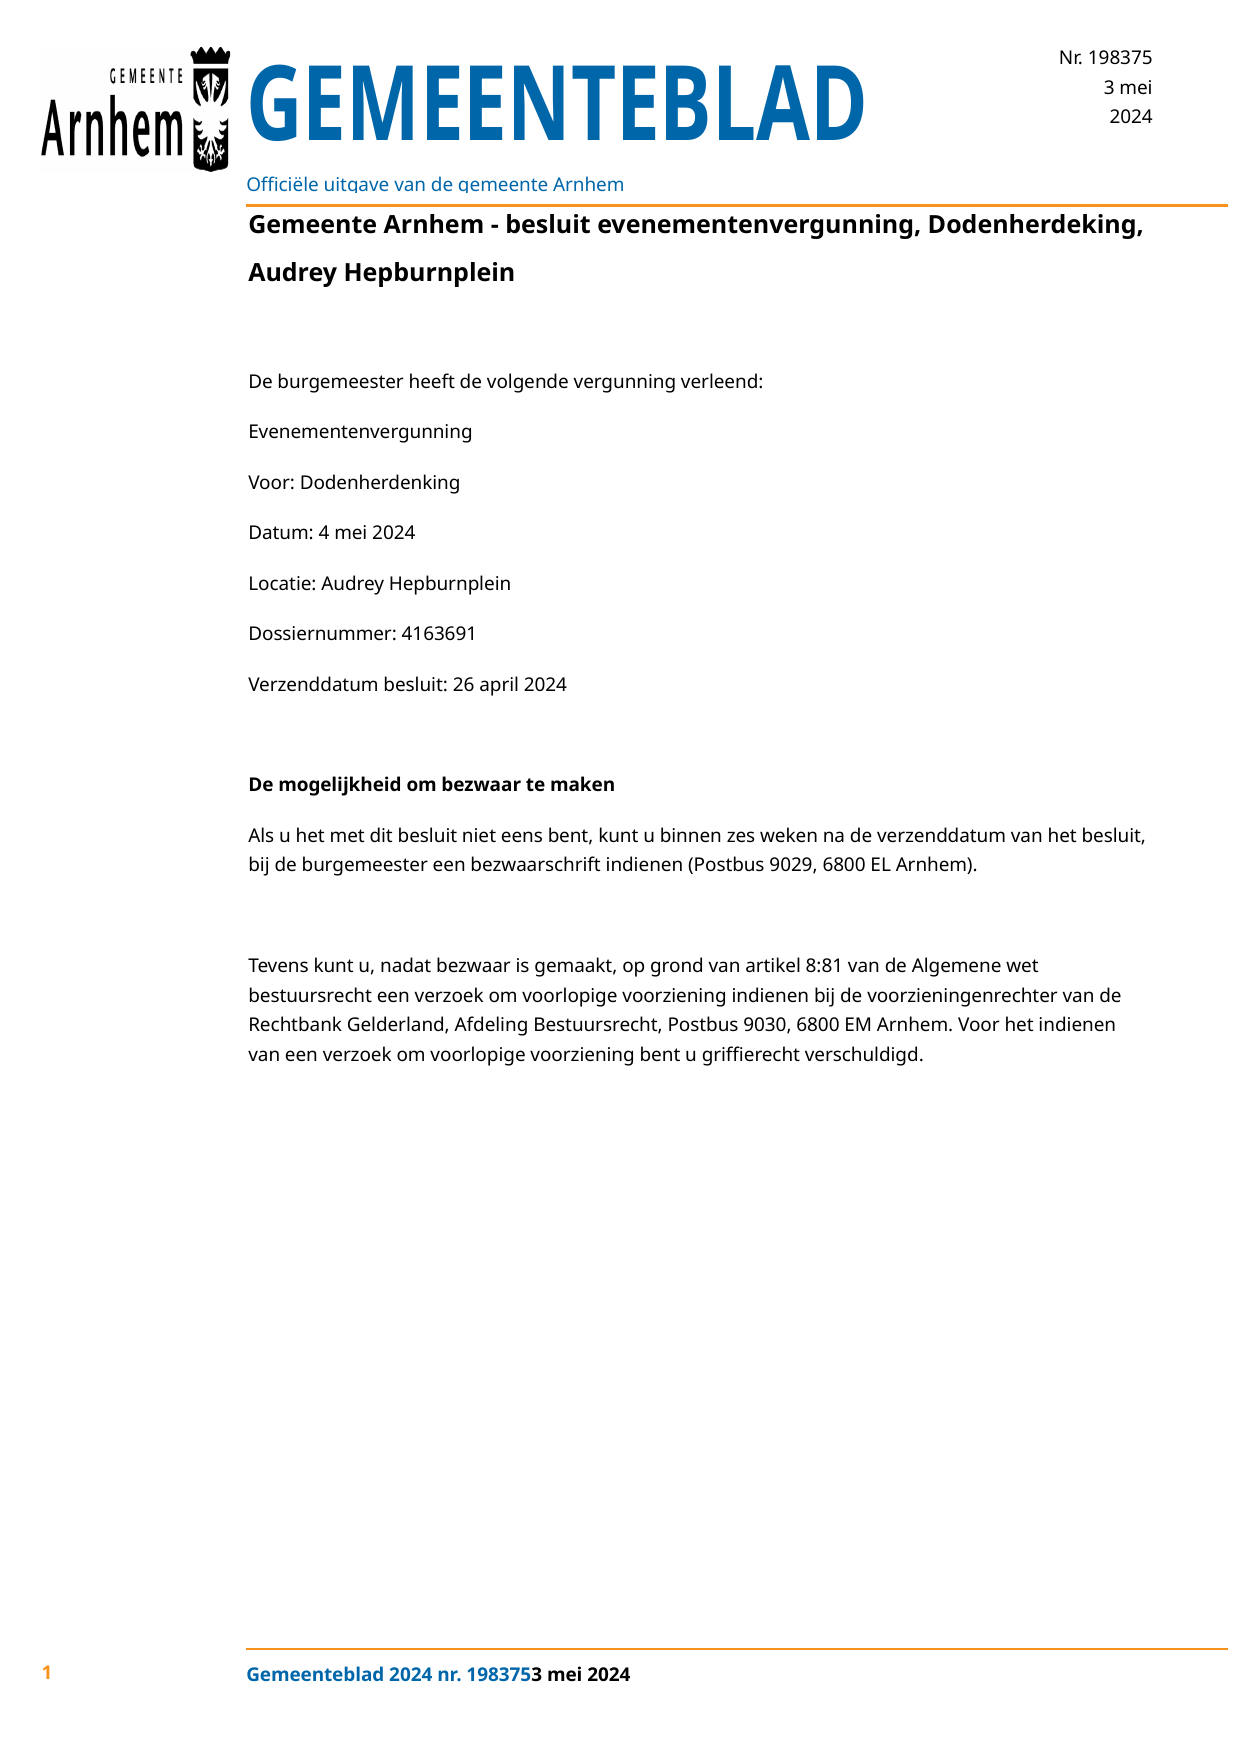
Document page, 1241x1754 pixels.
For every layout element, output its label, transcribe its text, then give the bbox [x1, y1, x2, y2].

picture [41, 47, 231, 172]
text Dossiernummer: 4163691 [248, 620, 1152, 646]
text Evenementenvergunning [248, 419, 1152, 444]
text Als u het met dit besluit niet eens bent, kunt u binnen zes weken na de verzenddatum van het besluit, bij de burgemeester een bezwaarschrift indienen (Postbus 9029, 6800 EL Arnhem). [248, 822, 1152, 877]
text Gemeente Arnhem - besluit evenementenvergunning, Dodenherdeking, Audrey Hepburnplein [248, 207, 1152, 288]
text Locatie: Audrey Hepburnplein [248, 570, 1152, 596]
text De mogelijkheid om bezwaar te maken [248, 772, 1152, 797]
text Tevens kunt u, nadat bezwaar is gemaakt, op grond van artikel 8:81 van de Algemene wet bestuursrecht een verzoek om voorlopige voorziening indienen bij de voorzieningenrechter van de Rechtbank Gelderland, Afdeling Bestuursrecht, Postbus 9030, 6800 EM Arnhem. Voor het indienen van een verzoek om voorlopige voorziening bent u griffierecht verschuldigd. [248, 952, 1152, 1067]
text Verzenddatum besluit: 26 april 2024 [248, 671, 1152, 697]
text Voor: Dodenherdenking [248, 469, 1152, 495]
text De burgemeester heeft de volgende vergunning verleend: [248, 368, 1152, 394]
text Datum: 4 mei 2024 [248, 519, 1152, 545]
